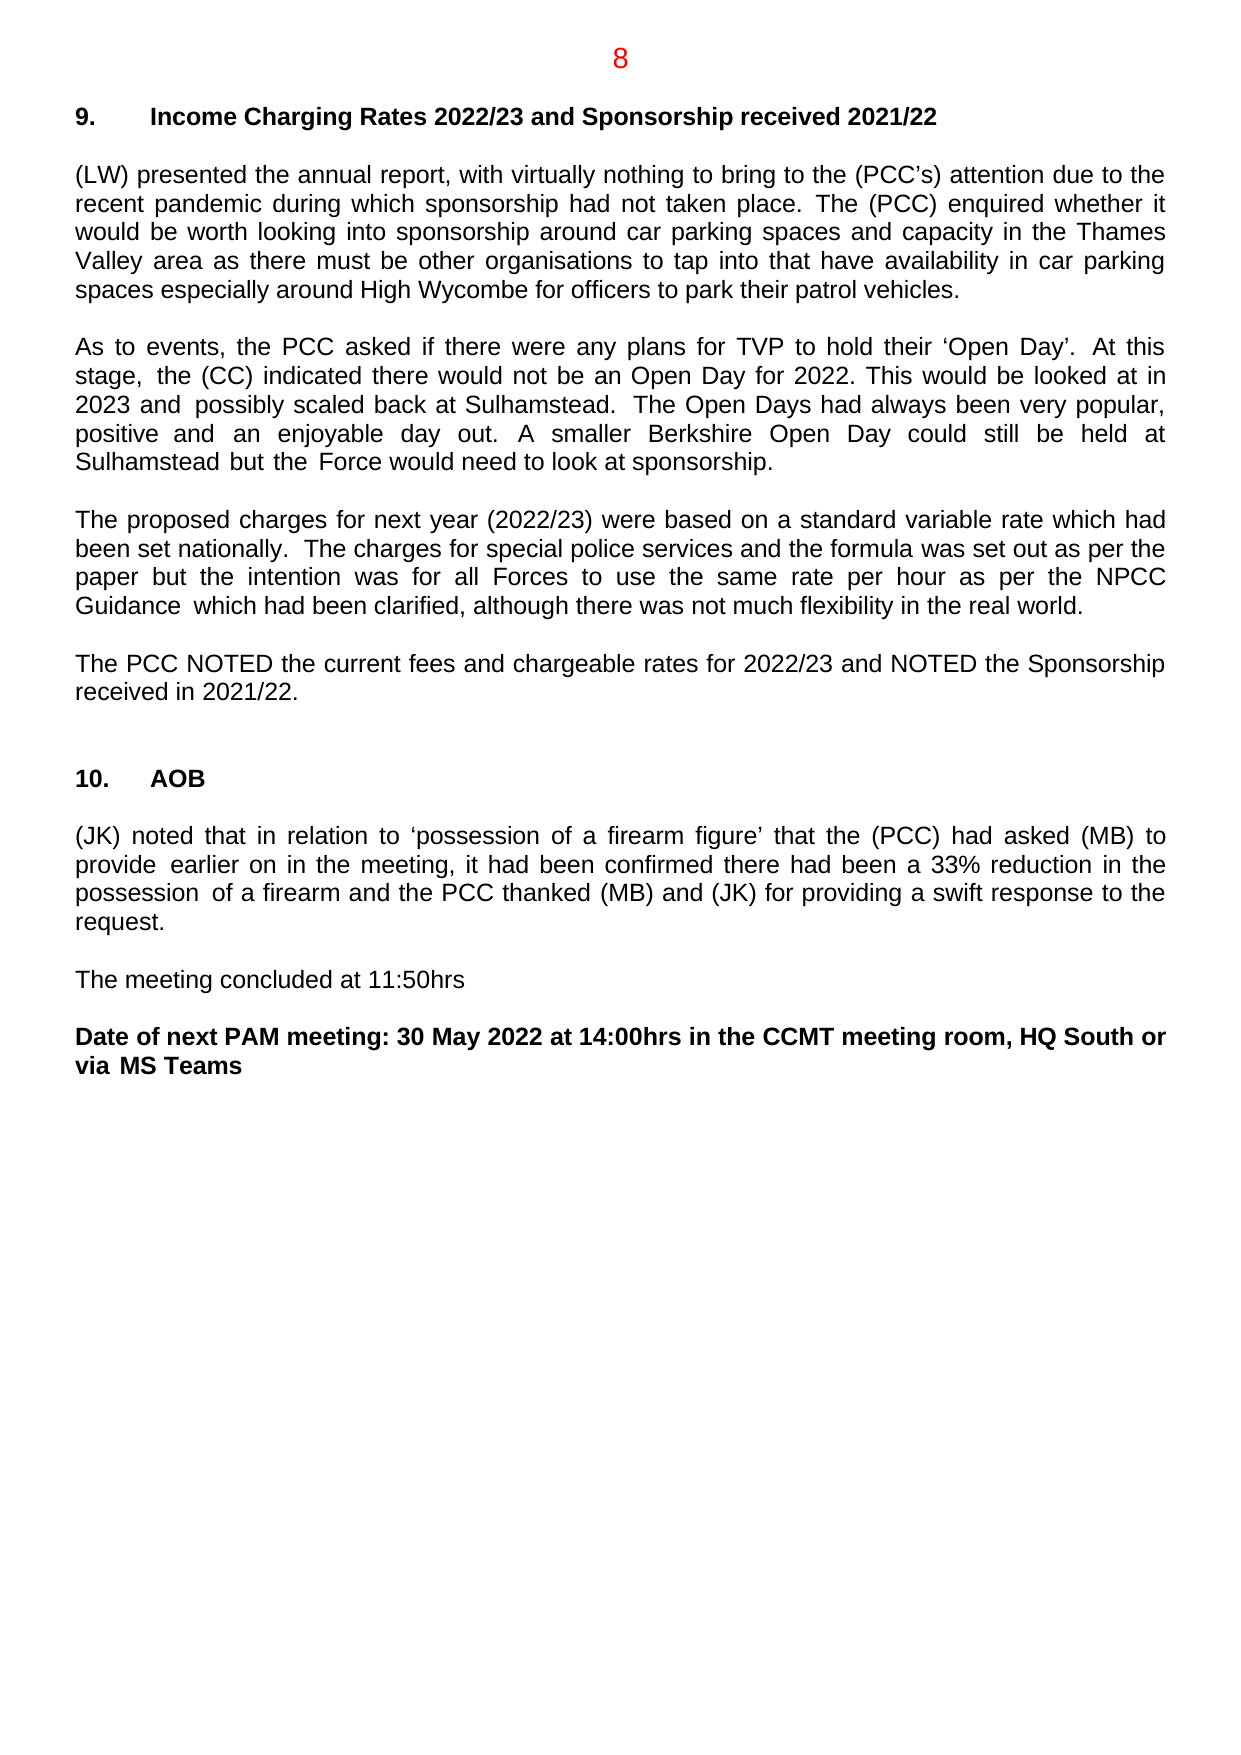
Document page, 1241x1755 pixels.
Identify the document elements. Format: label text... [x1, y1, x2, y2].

text The proposed charges for next year (2022/23) were based on a standard variable rate which had been set nationally. The charges for special police services and the formula was set out as per the paper but the intention was for all Forces to use the same rate per hour as per the NPCC Guidance which had been clarified, although there was not much flexibility in the real world. [75, 505, 1166, 620]
text (JK) noted that in relation to ‘possession of a firearm figure’ that the (PCC) had asked (MB) to provide earlier on in the meeting, it had been confirmed there had been a 33% reduction in the possession of a firearm and the PCC thanked (MB) and (JK) for providing a swift response to the request. [75, 821, 1166, 936]
subtitle Date of next PAM meeting: 30 May 2022 at 14:00hrs in the CCMT meeting room, HQ South or via MS Teams [75, 1022, 1166, 1080]
text As to events, the PCC asked if there were any plans for TVP to hold their ‘Open Day’. At this stage, the (CC) indicated there would not be an Open Day for 2022. This would be looked at in 2023 and possibly scaled back at Sulhamstead. The Open Days had always been very popular, positive and an enjoyable day out. A smaller Berkshire Open Day could still be held at Sulhamstead but the Force would need to look at sponsorship. [75, 332, 1166, 476]
subtitle AOB [75, 764, 1178, 792]
text (LW) presented the annual report, with virtually nothing to bring to the (PCC’s) attention due to the recent pandemic during which sponsorship had not taken place. The (PCC) enquired whether it would be worth looking into sponsorship around car parking spaces and capacity in the Thames Valley area as there must be other organisations to tap into that have availability in car parking spaces especially around High Wycombe for officers to park their patrol vehicles. [75, 160, 1166, 303]
text The meeting concluded at 11:50hrs [75, 965, 1178, 993]
subtitle 8 [610, 41, 631, 75]
subtitle Income Charging Rates 2022/23 and Sponsorship received 2021/22 [75, 102, 1178, 131]
text The PCC NOTED the current fees and chargeable rates for 2022/23 and NOTED the Sponsorship received in 2021/22. [75, 648, 1166, 706]
